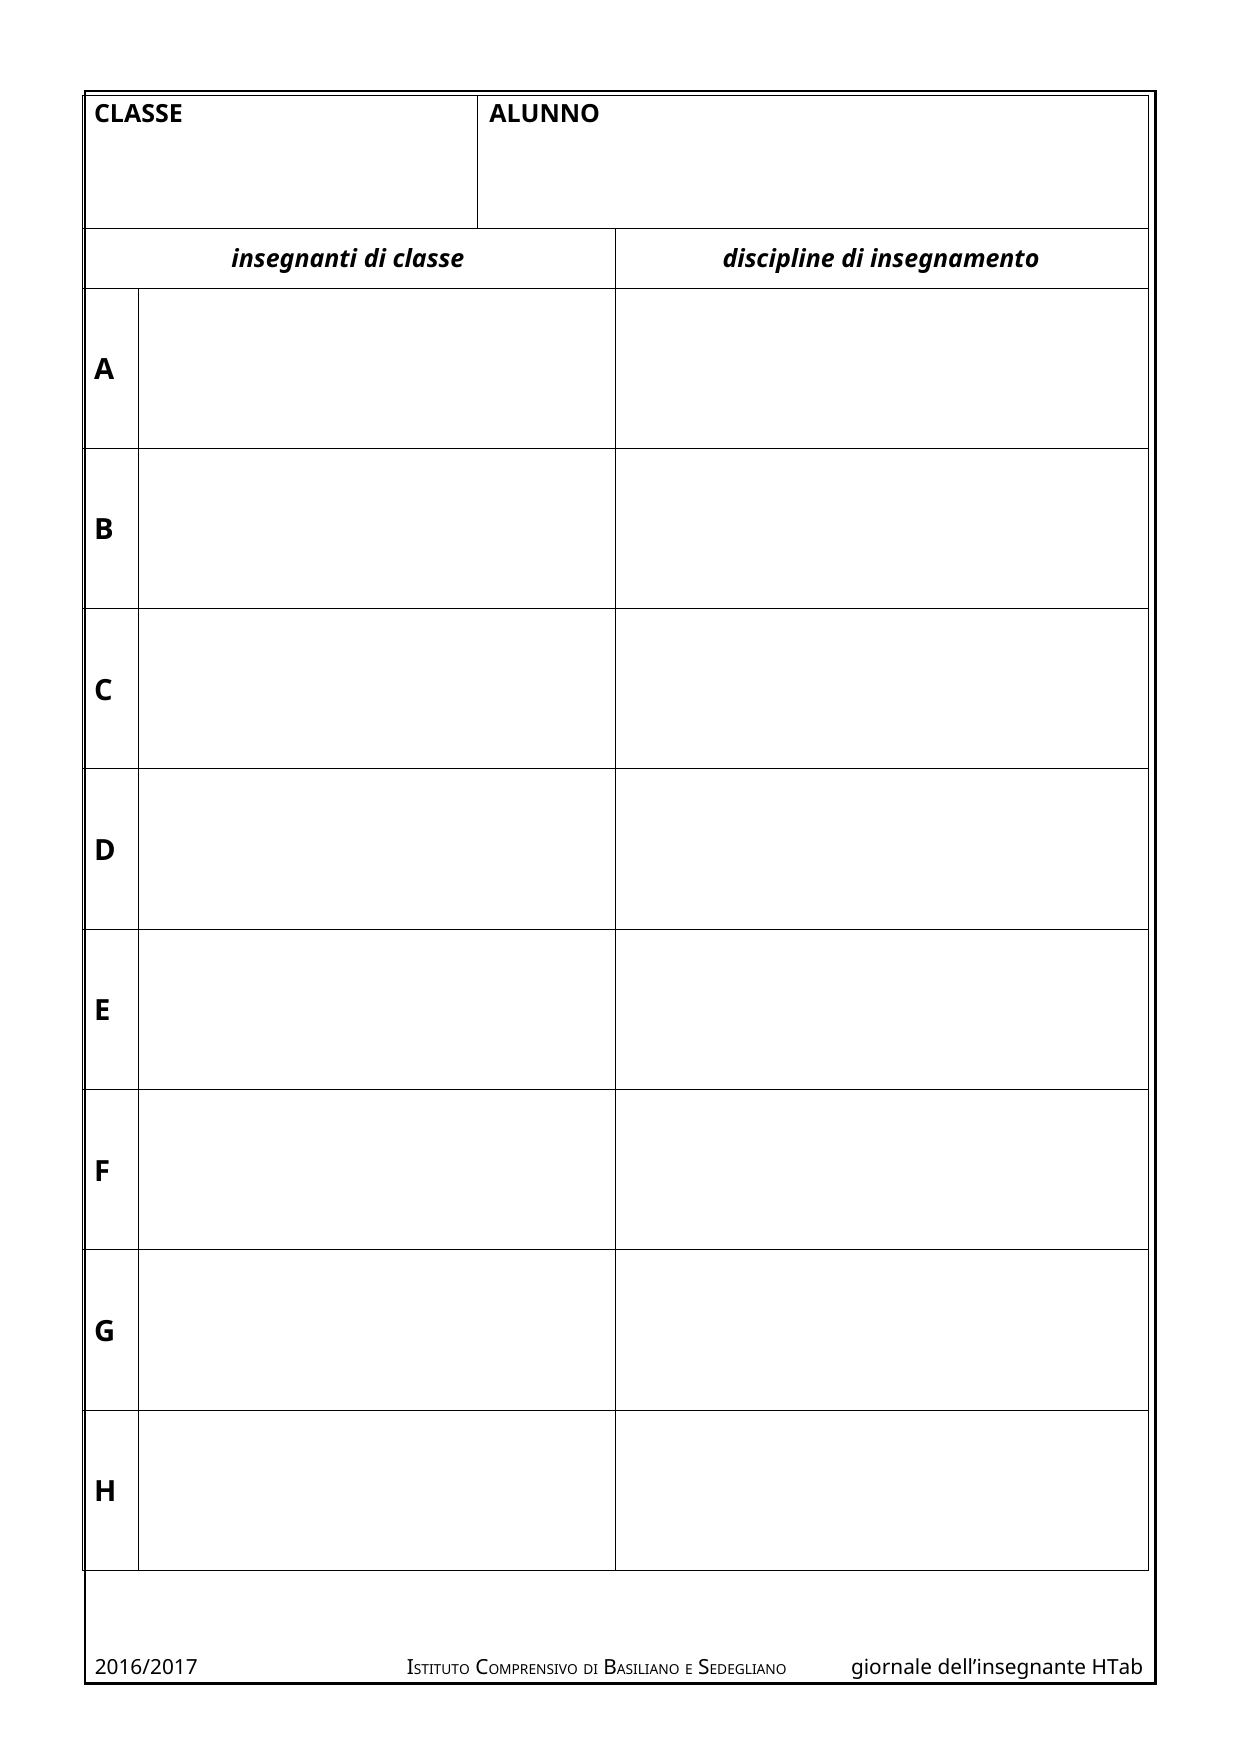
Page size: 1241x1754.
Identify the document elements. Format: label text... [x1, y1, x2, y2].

table_cell G [86, 1250, 138, 1409]
table_cell [139, 930, 615, 1089]
table_cell [616, 1250, 1148, 1409]
table_cell [139, 1411, 615, 1570]
table_cell [139, 1250, 615, 1409]
table_cell [616, 930, 1148, 1089]
table_cell discipline di insegnamento [616, 229, 1148, 287]
table_cell D [86, 769, 138, 929]
table_cell [139, 609, 615, 768]
table_cell [139, 769, 615, 929]
table_cell B [86, 449, 138, 608]
table_cell [616, 769, 1148, 929]
table_cell A [86, 289, 138, 448]
table_cell E [86, 930, 138, 1089]
table_cell H [86, 1411, 138, 1570]
table_cell insegnanti di classe [86, 229, 615, 287]
table_cell [616, 449, 1148, 608]
table_cell [139, 449, 615, 608]
table_cell [616, 609, 1148, 768]
table_header alunno [478, 96, 1148, 228]
table_cell C [86, 609, 138, 768]
table_cell [139, 1090, 615, 1249]
table_cell [616, 289, 1148, 448]
table_cell F [86, 1090, 138, 1249]
table_cell [139, 289, 615, 448]
table_cell [616, 1090, 1148, 1249]
table_cell [616, 1411, 1148, 1570]
table_header classe [86, 96, 477, 228]
